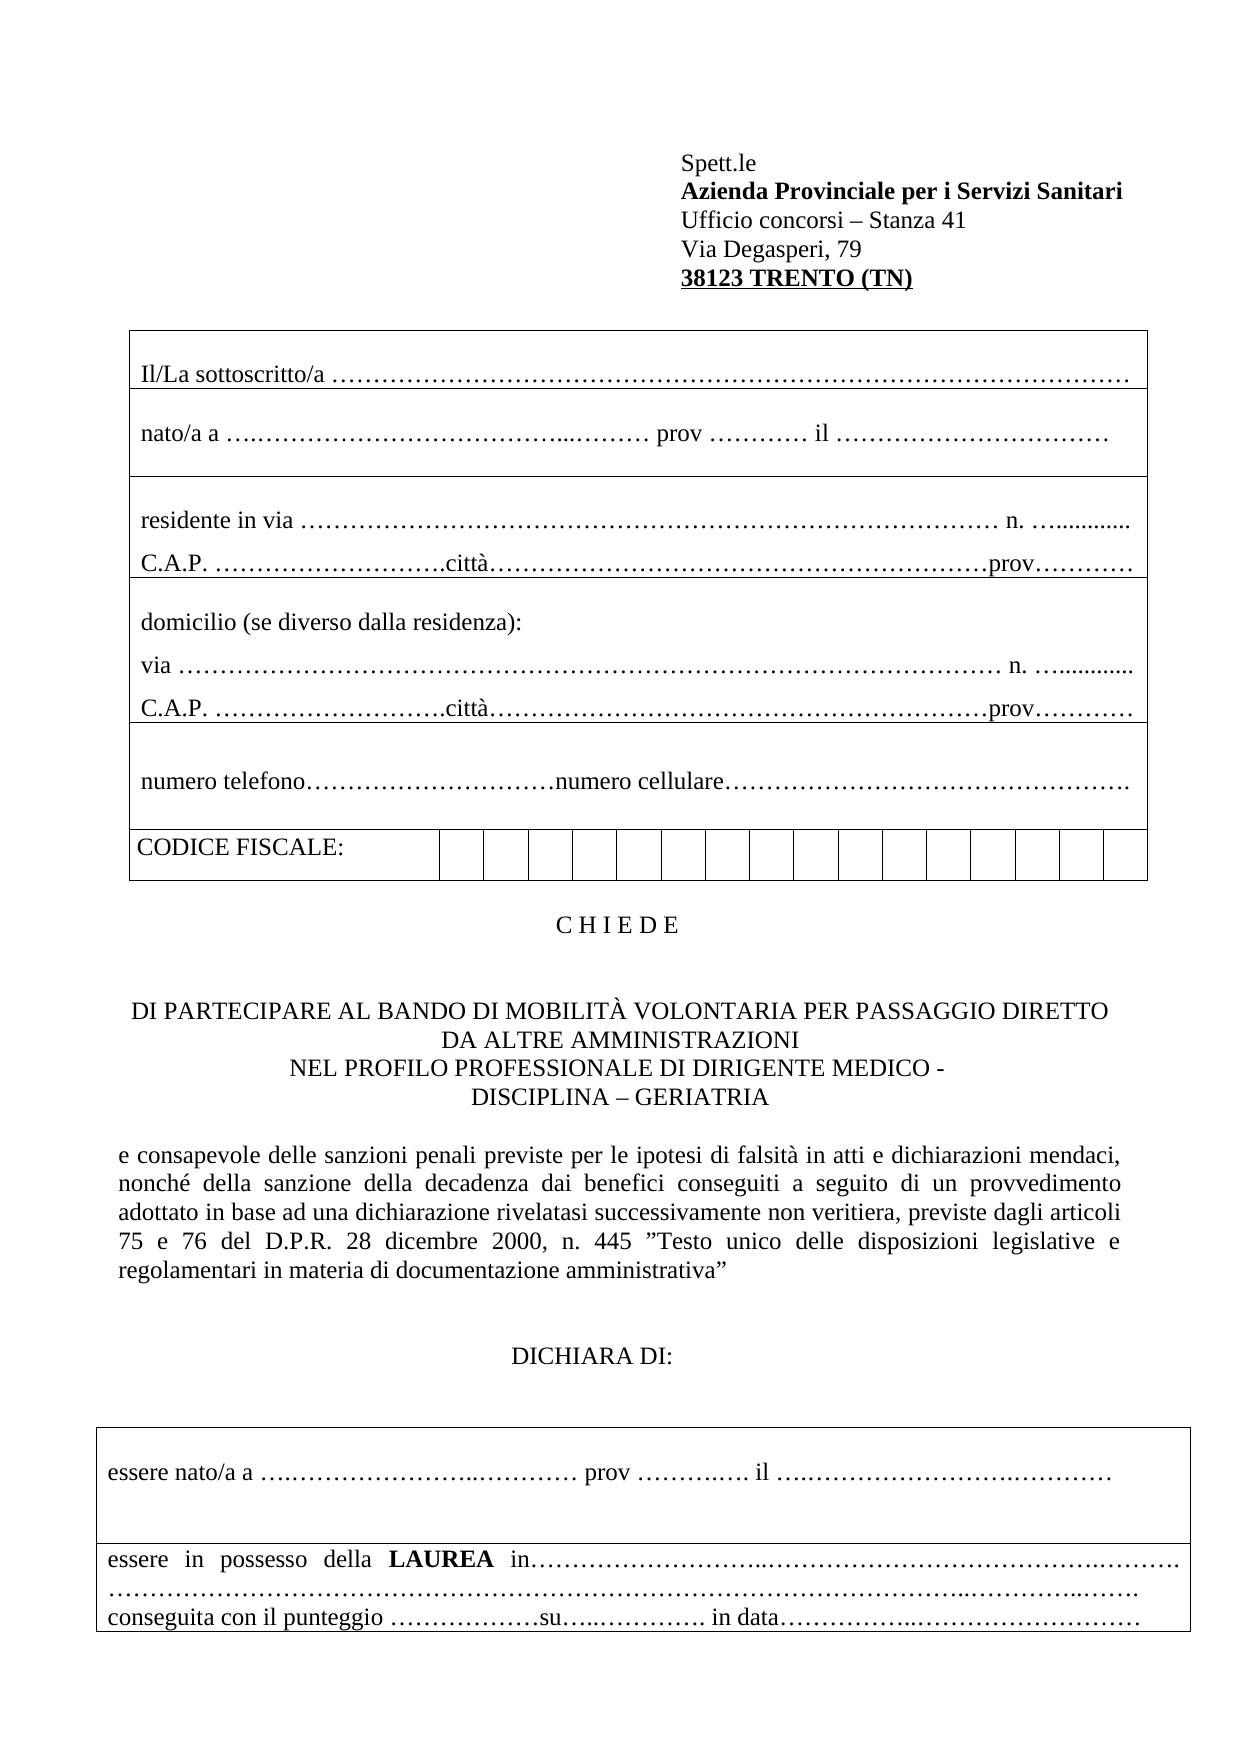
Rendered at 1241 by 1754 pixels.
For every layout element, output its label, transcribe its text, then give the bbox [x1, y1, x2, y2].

text DISCIPLINA – GERIATRIA [118, 1082, 1122, 1111]
table_cell essere in possesso della LAUREA in………………………..………………………………….………. …………………………………………………………………………………………..…………..……. conseguita con il punteggio ………………su…..…………. in data……………..……………………… [97, 1544, 1190, 1631]
text NEL PROFILO PROFESSIONALE DI DIRIGENTE MEDICO - [118, 1053, 1122, 1082]
table_cell [794, 830, 838, 880]
table_cell [1016, 830, 1059, 880]
table_cell [750, 830, 793, 880]
table_cell residente in via ………………………………………………………………………… n. …............ C.A.P. ……………………….città……………………………………………………prov………… [130, 477, 1147, 577]
text DI PARTECIPARE AL BANDO DI MOBILITÀ VOLONTARIA PER PASSAGGIO DIRETTO DA ALTRE AMMINISTRAZIONI [118, 996, 1122, 1053]
table_cell [883, 830, 926, 880]
table_cell nato/a a ….………………………………...……… prov ………… il …………………………… [130, 389, 1147, 476]
table_cell [617, 830, 661, 880]
table_cell [971, 830, 1015, 880]
text DICHIARA DI: [62, 1341, 1122, 1370]
table_header essere nato/a a ….…………………..………… prov ……….…. il ….…………………….………… [97, 1428, 1190, 1543]
text C H I E D E [118, 910, 1122, 938]
text e consapevole delle sanzioni penali previste per le ipotesi di falsità in atti e dichiarazioni mendaci, nonché della sanzione della decadenza dai benefici conseguiti a seguito di un provvedimento adottato in base ad una dichiarazione rivelatasi successivamente non veritiera, previste dagli articoli 75 e 76 del D.P.R. 28 dicembre 2000, n. 445 ”Testo unico delle disposizioni legislative e regolamentari in materia di documentazione amministrativa” [118, 1140, 1122, 1283]
table_cell [529, 830, 572, 880]
table_cell [839, 830, 882, 880]
text Via Degasperi, 79 [681, 234, 1122, 263]
text Spett.le [607, 148, 1122, 176]
text 38123 TRENTO (TN) [681, 263, 1122, 291]
text Ufficio concorsi – Stanza 41 [681, 205, 1122, 234]
table_cell CODICE FISCALE: [130, 830, 439, 880]
table_cell [440, 830, 483, 880]
table_header Il/La sottoscritto/a …………………………………………………………………………………… [130, 331, 1147, 388]
table_cell [927, 830, 970, 880]
table_cell [484, 830, 528, 880]
table_cell [573, 830, 616, 880]
table_cell domicilio (se diverso dalla residenza): via ……………………………………………………………………………………… n. …............ C.A.P. ……………………….città……………………………………………………prov………… [130, 578, 1147, 722]
text Azienda Provinciale per i Servizi Sanitari [681, 176, 1131, 205]
table_cell [1104, 830, 1147, 880]
table_cell [1060, 830, 1103, 880]
table_cell [706, 830, 749, 880]
table_cell [662, 830, 705, 880]
table_cell [73, 1543, 96, 1631]
table_cell numero telefono…………………………numero cellulare…………………………………………. [130, 723, 1147, 828]
table_header [73, 1427, 96, 1543]
